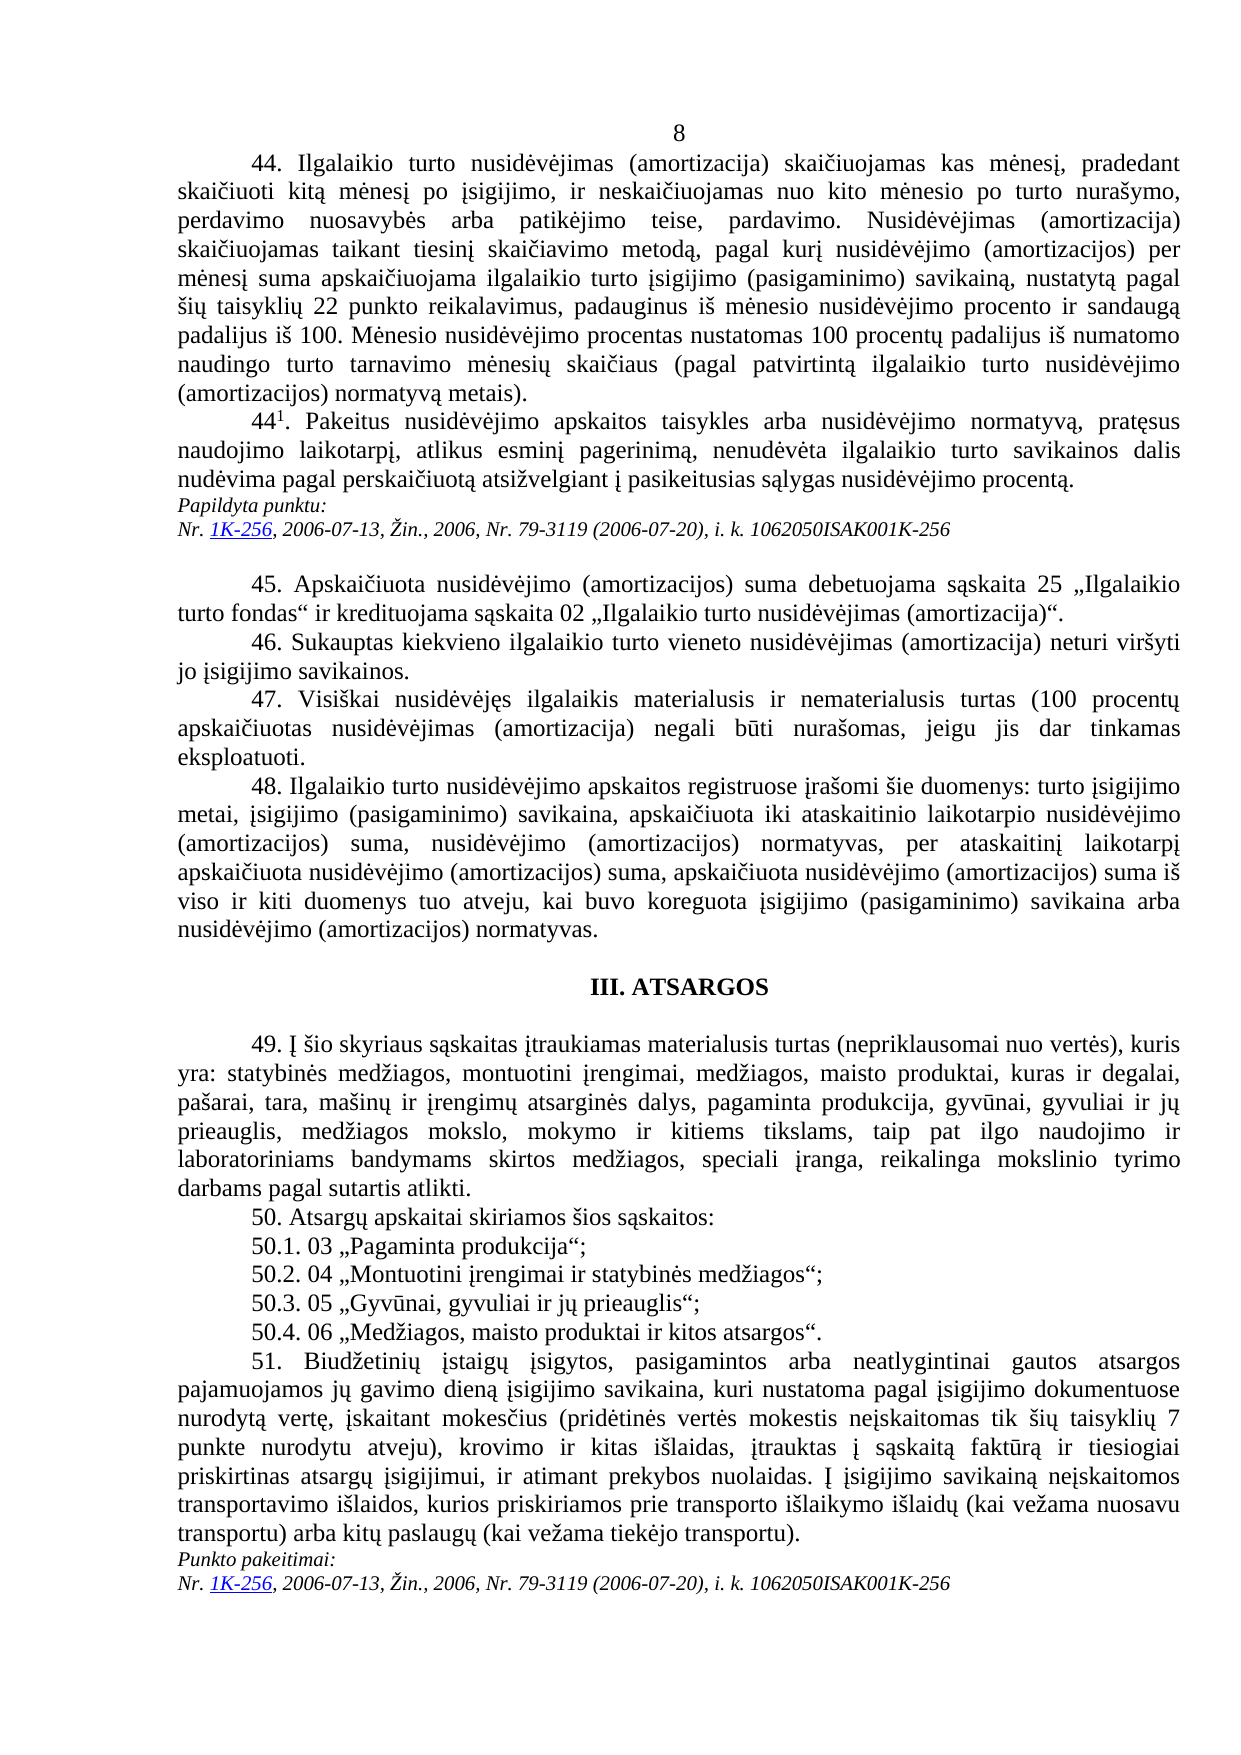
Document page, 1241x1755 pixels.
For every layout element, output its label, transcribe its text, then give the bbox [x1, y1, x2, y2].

text 49. Į šio skyriaus sąskaitas įtraukiamas materialusis turtas (nepriklausomai nuo vertės), kuris yra: statybinės medžiagos, montuotini įrengimai, medžiagos, maisto produktai, kuras ir degalai, pašarai, tara, mašinų ir įrengimų atsarginės dalys, pagaminta produkcija, gyvūnai, gyvuliai ir jų prieauglis, medžiagos mokslo, mokymo ir kitiems tikslams, taip pat ilgo naudojimo ir laboratoriniams bandymams skirtos medžiagos, speciali įranga, reikalinga mokslinio tyrimo darbams pagal sutartis atlikti. [177, 1029, 1181, 1202]
text 50.2. 04 „Montuotini įrengimai ir statybinės medžiagos“; [177, 1259, 1181, 1288]
text III. ATSARGOS [177, 972, 1181, 1001]
text 51. Biudžetinių įstaigų įsigytos, pasigamintos arba neatlygintinai gautos atsargos pajamuojamos jų gavimo dieną įsigijimo savikaina, kuri nustatoma pagal įsigijimo dokumentuose nurodytą vertę, įskaitant mokesčius (pridėtinės vertės mokestis neįskaitomas tik šių taisyklių 7 punkte nurodytu atveju), krovimo ir kitas išlaidas, įtrauktas į sąskaitą faktūrą ir tiesiogiai priskirtinas atsargų įsigijimui, ir atimant prekybos nuolaidas. Į įsigijimo savikainą neįskaitomos transportavimo išlaidos, kurios priskiriamos prie transporto išlaikymo išlaidų (kai vežama nuosavu transportu) arba kitų paslaugų (kai vežama tiekėjo transportu). [177, 1346, 1181, 1547]
text 50. Atsargų apskaitai skiriamos šios sąskaitos: [177, 1202, 1181, 1231]
text 47. Visiškai nusidėvėjęs ilgalaikis materialusis ir nematerialusis turtas (100 procentų apskaičiuotas nusidėvėjimas (amortizacija) negali būti nurašomas, jeigu jis dar tinkamas eksploatuoti. [177, 684, 1181, 771]
text Nr. 1K-256, 2006-07-13, Žin., 2006, Nr. 79-3119 (2006-07-20), i. k. 1062050ISAK001K-256 [177, 1571, 1181, 1595]
text Punkto pakeitimai: [177, 1547, 1181, 1571]
text 50.4. 06 „Medžiagos, maisto produktai ir kitos atsargos“. [177, 1317, 1181, 1346]
text 50.1. 03 „Pagaminta produkcija“; [177, 1231, 1181, 1259]
text Nr. 1K-256, 2006-07-13, Žin., 2006, Nr. 79-3119 (2006-07-20), i. k. 1062050ISAK001K-256 [177, 517, 1181, 541]
text Papildyta punktu: [177, 493, 1181, 517]
text 45. Apskaičiuota nusidėvėjimo (amortizacijos) suma debetuojama sąskaita 25 „Ilgalaikio turto fondas“ ir kredituojama sąskaita 02 „Ilgalaikio turto nusidėvėjimas (amortizacija)“. [177, 569, 1181, 627]
text 50.3. 05 „Gyvūnai, gyvuliai ir jų prieauglis“; [177, 1288, 1181, 1317]
text 48. Ilgalaikio turto nusidėvėjimo apskaitos registruose įrašomi šie duomenys: turto įsigijimo metai, įsigijimo (pasigaminimo) savikaina, apskaičiuota iki ataskaitinio laikotarpio nusidėvėjimo (amortizacijos) suma, nusidėvėjimo (amortizacijos) normatyvas, per ataskaitinį laikotarpį apskaičiuota nusidėvėjimo (amortizacijos) suma, apskaičiuota nusidėvėjimo (amortizacijos) suma iš viso ir kiti duomenys tuo atveju, kai buvo koreguota įsigijimo (pasigaminimo) savikaina arba nusidėvėjimo (amortizacijos) normatyvas. [177, 771, 1181, 943]
text 44. Ilgalaikio turto nusidėvėjimas (amortizacija) skaičiuojamas kas mėnesį, pradedant skaičiuoti kitą mėnesį po įsigijimo, ir neskaičiuojamas nuo kito mėnesio po turto nurašymo, perdavimo nuosavybės arba patikėjimo teise, pardavimo. Nusidėvėjimas (amortizacija) skaičiuojamas taikant tiesinį skaičiavimo metodą, pagal kurį nusidėvėjimo (amortizacijos) per mėnesį suma apskaičiuojama ilgalaikio turto įsigijimo (pasigaminimo) savikainą, nustatytą pagal šių taisyklių 22 punkto reikalavimus, padauginus iš mėnesio nusidėvėjimo procento ir sandaugą padalijus iš 100. Mėnesio nusidėvėjimo procentas nustatomas 100 procentų padalijus iš numatomo naudingo turto tarnavimo mėnesių skaičiaus (pagal patvirtintą ilgalaikio turto nusidėvėjimo (amortizacijos) normatyvą metais). [177, 148, 1181, 406]
text 441. Pakeitus nusidėvėjimo apskaitos taisykles arba nusidėvėjimo normatyvą, pratęsus naudojimo laikotarpį, atlikus esminį pagerinimą, nenudėvėta ilgalaikio turto savikainos dalis nudėvima pagal perskaičiuotą atsižvelgiant į pasikeitusias sąlygas nusidėvėjimo procentą. [177, 406, 1181, 493]
text 46. Sukauptas kiekvieno ilgalaikio turto vieneto nusidėvėjimas (amortizacija) neturi viršyti jo įsigijimo savikainos. [177, 627, 1181, 684]
